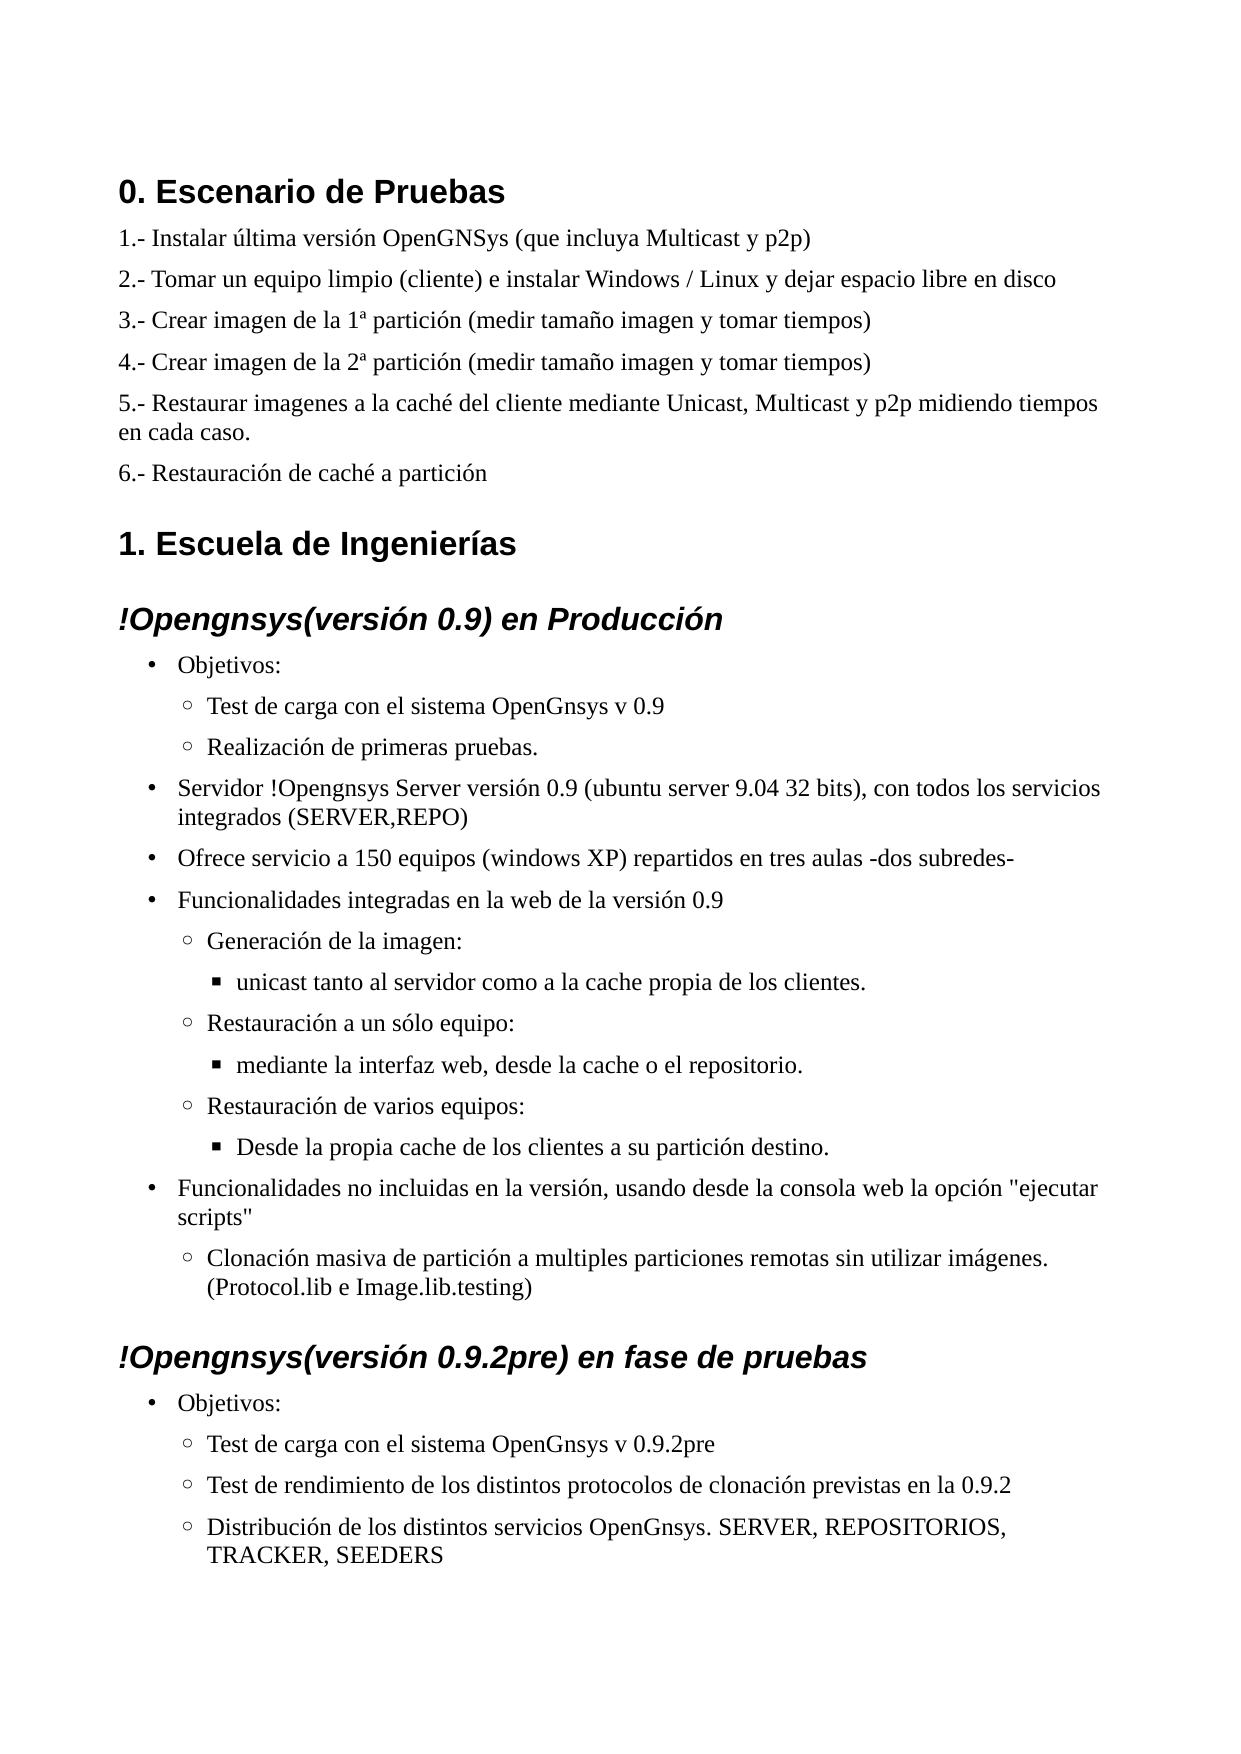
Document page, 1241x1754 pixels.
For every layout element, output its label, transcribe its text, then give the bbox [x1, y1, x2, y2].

subtitle 1. Escuela de Ingenierías [118, 524, 1122, 563]
list Clonación masiva de partición a multiples particiones remotas sin utilizar imágenes. (Protocol.lib e Image.lib.testing) [177, 1243, 1122, 1301]
text 5.- Restaurar imagenes a la caché del cliente mediante Unicast, Multicast y p2p midiendo tiempos en cada caso. [118, 388, 1122, 446]
subtitle 0. Escenario de Pruebas [118, 172, 1122, 211]
list mediante la interfaz web, desde la cache o el repositorio. [207, 1050, 1122, 1078]
list unicast tanto al servidor como a la cache propia de los clientes. [207, 967, 1122, 996]
list Funcionalidades integradas en la web de la versión 0.9 [148, 885, 1122, 913]
list Generación de la imagen: [177, 926, 1122, 955]
list Test de rendimiento de los distintos protocolos de clonación previstas en la 0.9.2 [177, 1470, 1122, 1499]
list Funcionalidades no incluidas en la versión, usando desde la consola web la opción "ejecutar scripts" [148, 1173, 1122, 1231]
list Objetivos: [148, 1388, 1122, 1417]
subtitle !Opengnsys(versión 0.9) en Producción [118, 600, 1122, 637]
text 6.- Restauración de caché a partición [118, 458, 1122, 487]
subtitle !Opengnsys(versión 0.9.2pre) en fase de pruebas [118, 1338, 1122, 1375]
text 3.- Crear imagen de la 1ª partición (medir tamaño imagen y tomar tiempos) [118, 306, 1122, 334]
list Distribución de los distintos servicios OpenGnsys. SERVER, REPOSITORIOS, TRACKER, SEEDERS [177, 1512, 1122, 1569]
list Test de carga con el sistema OpenGnsys v 0.9 [177, 691, 1122, 720]
text 2.- Tomar un equipo limpio (cliente) e instalar Windows / Linux y dejar espacio libre en disco [118, 264, 1122, 293]
list Realización de primeras pruebas. [177, 732, 1122, 761]
text 4.- Crear imagen de la 2ª partición (medir tamaño imagen y tomar tiempos) [118, 347, 1122, 376]
text 1.- Instalar última versión OpenGNSys (que incluya Multicast y p2p) [118, 223, 1122, 252]
list Restauración de varios equipos: [177, 1091, 1122, 1120]
list Objetivos: [148, 650, 1122, 678]
list Test de carga con el sistema OpenGnsys v 0.9.2pre [177, 1429, 1122, 1458]
list Servidor !Opengnsys Server versión 0.9 (ubuntu server 9.04 32 bits), con todos los servicios integrados (SERVER,REPO) [148, 773, 1122, 831]
list Ofrece servicio a 150 equipos (windows XP) repartidos en tres aulas -dos subredes- [148, 843, 1122, 872]
list Restauración a un sólo equipo: [177, 1008, 1122, 1037]
list Desde la propia cache de los clientes a su partición destino. [207, 1132, 1122, 1161]
